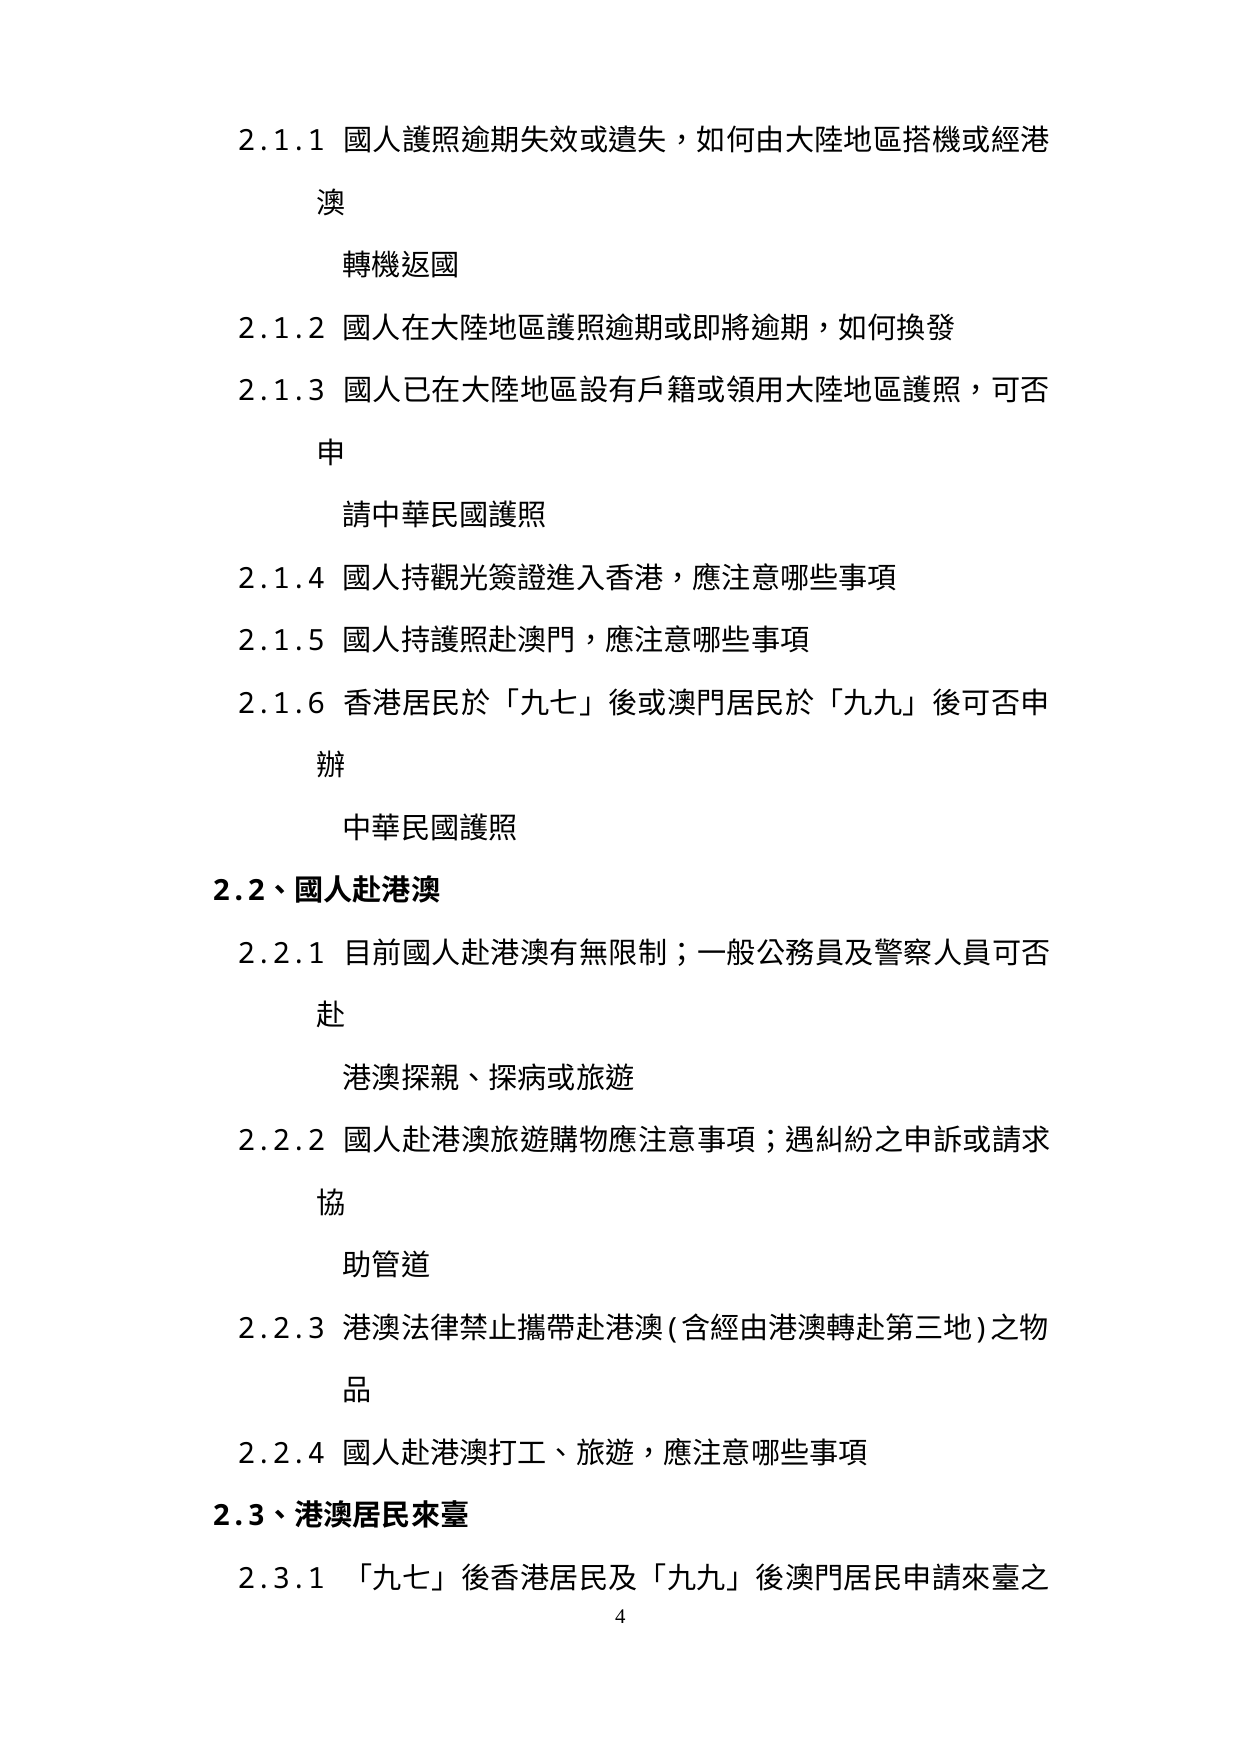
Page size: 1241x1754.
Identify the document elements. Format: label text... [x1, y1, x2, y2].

text 2.2.2 國人赴港澳旅遊購物應注意事項；遇糾紛之申訴或請求協 [237, 1096, 1053, 1221]
text 2.1.1 國人護照逾期失效或遺失，如何由大陸地區搭機或經港澳 [237, 96, 1053, 221]
text 中華民國護照 [237, 784, 1053, 846]
text 2.2.4 國人赴港澳打工、旅遊，應注意哪些事項 [237, 1409, 1053, 1471]
text 請中華民國護照 [237, 471, 1053, 534]
text 2.2.3 港澳法律禁止攜帶赴港澳(含經由港澳轉赴第三地)之物 [237, 1284, 1053, 1346]
text 轉機返國 [237, 221, 1053, 284]
text 2.1.5 國人持護照赴澳門，應注意哪些事項 [237, 596, 1053, 659]
text 2.1.3 國人已在大陸地區設有戶籍或領用大陸地區護照，可否申 [237, 346, 1053, 471]
text 港澳探親、探病或旅遊 [237, 1034, 1053, 1096]
text 2.1.4 國人持觀光簽證進入香港，應注意哪些事項 [237, 534, 1053, 596]
text 2.2、國人赴港澳 [212, 846, 1053, 909]
text 2.3.1 「九七」後香港居民及「九九」後澳門居民申請來臺之 [237, 1534, 1053, 1596]
text 2.3、港澳居民來臺 [212, 1471, 1053, 1534]
text 2.2.1 目前國人赴港澳有無限制；一般公務員及警察人員可否赴 [237, 909, 1053, 1034]
text 助管道 [237, 1221, 1053, 1284]
text 2.1.2 國人在大陸地區護照逾期或即將逾期，如何換發 [237, 284, 1053, 346]
text 品 [237, 1346, 1053, 1409]
text 2.1.6 香港居民於「九七」後或澳門居民於「九九」後可否申辦 [237, 659, 1053, 784]
